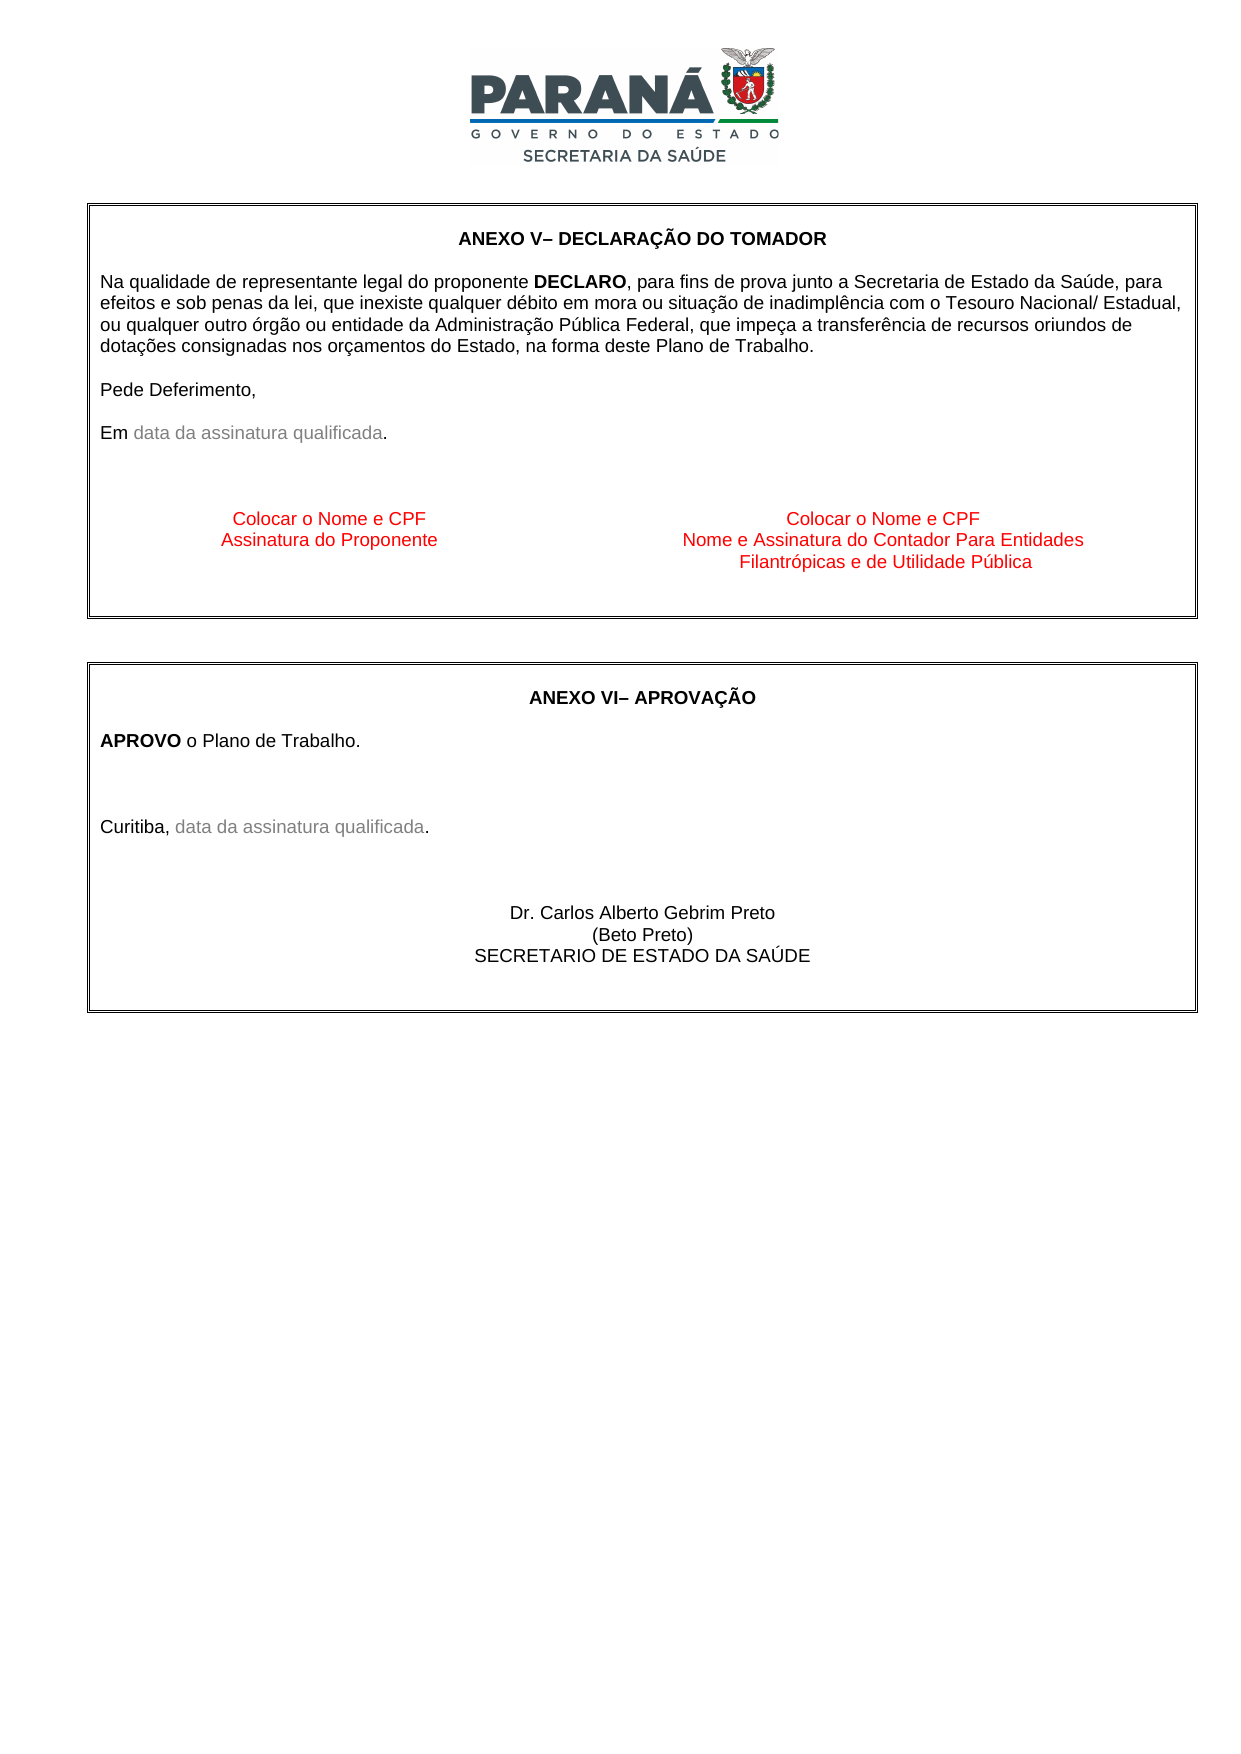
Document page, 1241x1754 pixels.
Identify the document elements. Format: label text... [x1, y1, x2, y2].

table_cell Na qualidade de representante legal do proponente DECLARO, para fins de prova junto a Secretaria de Estado da Saúde, para efeitos e sob penas da lei, que inexiste qualquer débito em mora ou situação de inadimplência com o Tesouro Nacional/ Estadual, ou qualquer outro órgão ou entidade da Administração Pública Federal, que impeça a transferência de recursos oriundos de dotações consignadas nos orçamentos do Estado, na forma deste Plano de Trabalho. Pede Deferimento, Em data da assinatura qualificada. [90, 271, 1195, 508]
table_cell Colocar o Nome e CPF Nome e Assinatura do Contador Para Entidades Filantrópicas e de Utilidade Pública [570, 508, 1195, 616]
table_cell Colocar o Nome e CPF Assinatura do Proponente [90, 508, 570, 616]
table_cell APROVO o Plano de Trabalho. Curitiba, data da assinatura qualificada. Dr. Carlos Alberto Gebrim Preto (Beto Preto) SECRETARIO DE ESTADO DA SAÚDE [90, 730, 1195, 1010]
table_header ANEXO VI– APROVAÇÃO [90, 665, 1195, 729]
picture [470, 48, 779, 166]
table_header ANEXO V– DECLARAÇÃO DO TOMADOR [90, 206, 1195, 271]
